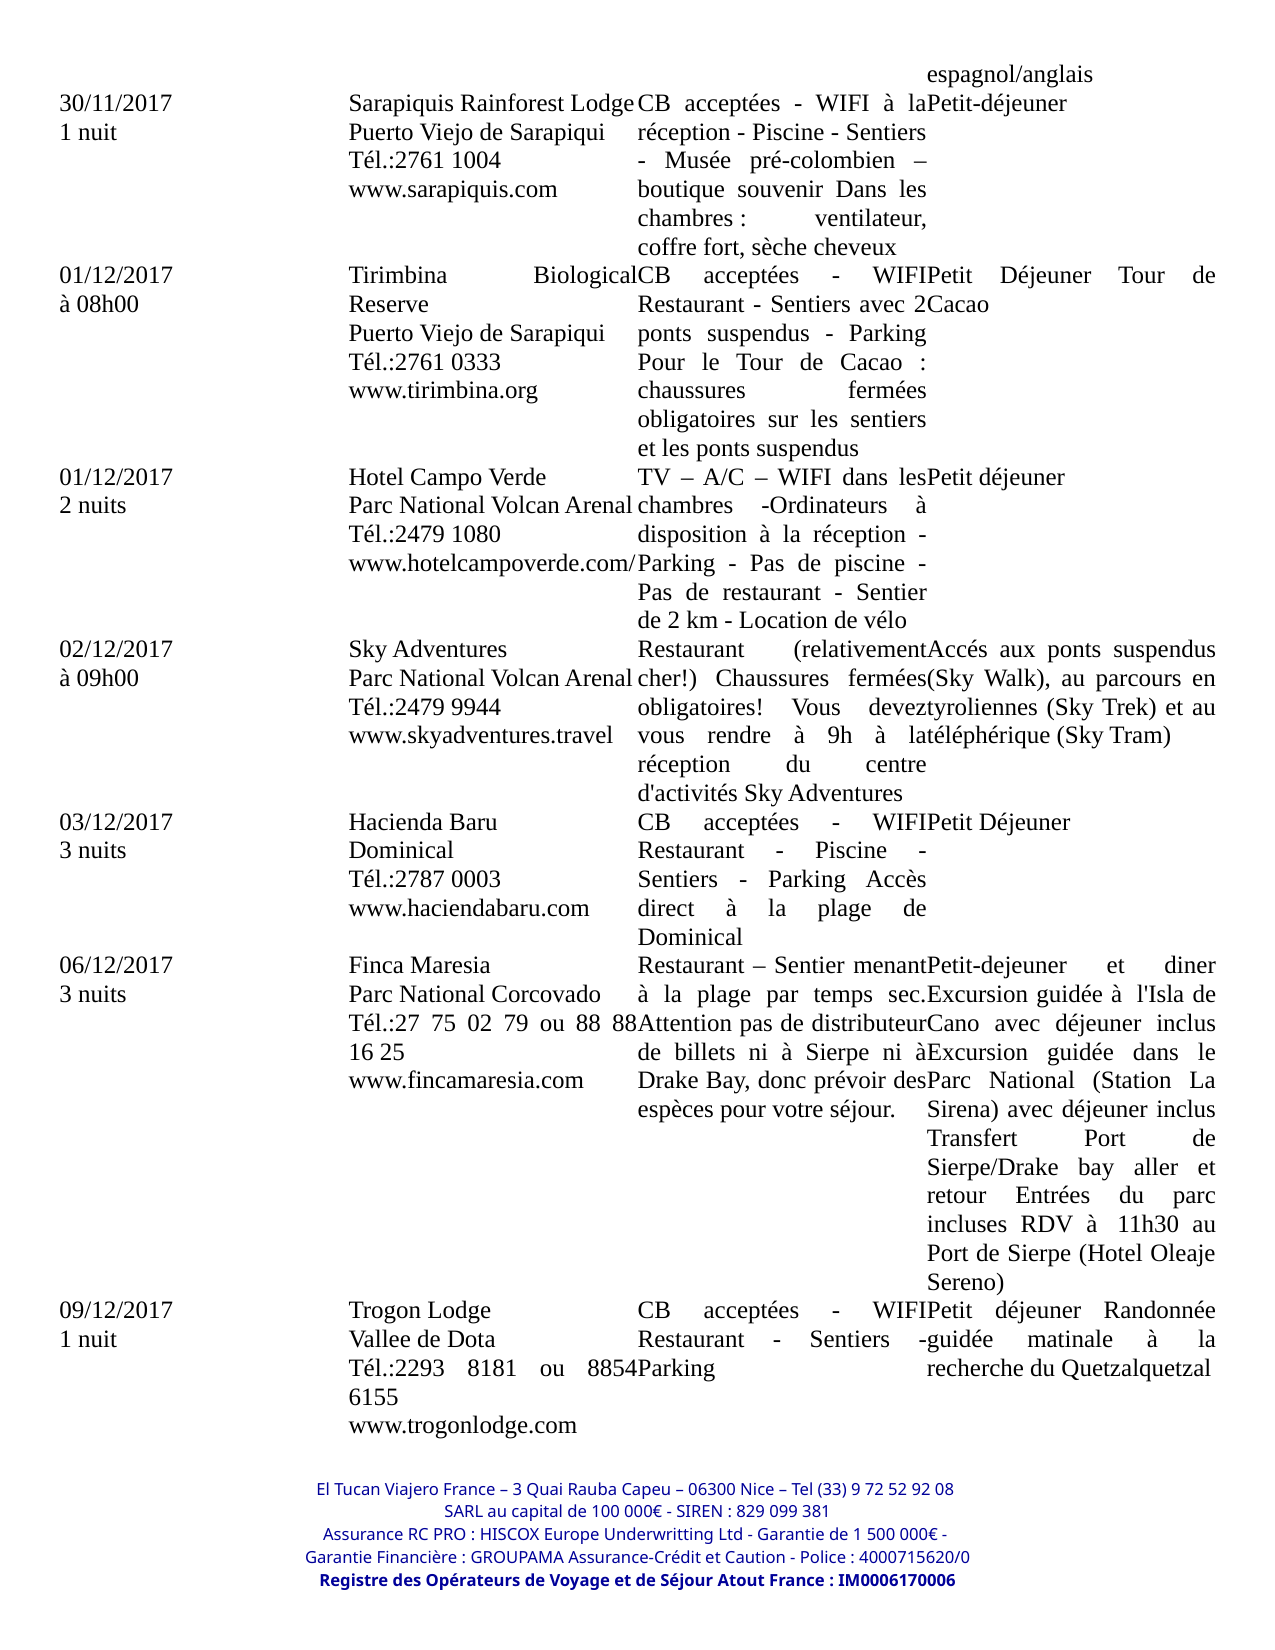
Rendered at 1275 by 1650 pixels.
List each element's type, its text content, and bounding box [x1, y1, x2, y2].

table_cell Petit déjeuner [927, 462, 1216, 634]
table_cell Tirimbina Biological Reserve Puerto Viejo de Sarapiqui Tél.:2761 0333 www.tirimbina.org [348, 260, 637, 462]
table_cell 06/12/2017 3 nuits [59, 950, 348, 1295]
table_cell 02/12/2017 à 09h00 [59, 634, 348, 807]
table_cell Hacienda Baru Dominical Tél.:2787 0003 www.haciendabaru.com [348, 807, 637, 950]
table_cell espagnol/anglais [927, 59, 1216, 88]
table_cell 01/12/2017 à 08h00 [59, 260, 348, 462]
table_cell TV – A/C – WIFI dans les chambres -Ordinateurs à disposition à la réception - Parking - Pas de piscine - Pas de restaurant - Sentier de 2 km - Location de vélo [638, 462, 927, 634]
table_cell Petit Déjeuner Tour de Cacao [927, 260, 1216, 462]
table_cell Finca Maresia Parc National Corcovado Tél.:27 75 02 79 ou 88 88 16 25 www.fincamaresia.com [348, 950, 637, 1295]
table_cell Restaurant – Sentier menant à la plage par temps sec. Attention pas de distributeur de billets ni à Sierpe ni à Drake Bay, donc prévoir des espèces pour votre séjour. [638, 950, 927, 1295]
table_cell Hotel Campo Verde Parc National Volcan Arenal Tél.:2479 1080 www.hotelcampoverde.com/ [348, 462, 637, 634]
table_cell Petit Déjeuner [927, 807, 1216, 950]
table_cell CB acceptées - WIFI Restaurant - Piscine - Sentiers - Parking Accès direct à la plage de Dominical [638, 807, 927, 950]
table_cell [638, 59, 927, 88]
table_cell Sarapiquis Rainforest Lodge Puerto Viejo de Sarapiqui Tél.:2761 1004 www.sarapiquis.com [348, 88, 637, 260]
table_cell 01/12/2017 2 nuits [59, 462, 348, 634]
table_cell Petit-dejeuner et diner Excursion guidée à l'Isla de Cano avec déjeuner inclus Excursion guidée dans le Parc National (Station La Sirena) avec déjeuner inclus Transfert Port de Sierpe/Drake bay aller et retour Entrées du parc incluses RDV à 11h30 au Port de Sierpe (Hotel Oleaje Sereno) [927, 950, 1216, 1295]
table_cell 09/12/2017 1 nuit [59, 1295, 348, 1439]
table_cell [59, 59, 348, 88]
table_cell Restaurant (relativement cher!) Chaussures fermées obligatoires! Vous devez vous rendre à 9h à la réception du centre d'activités Sky Adventures [638, 634, 927, 807]
table_cell 30/11/2017 1 nuit [59, 88, 348, 260]
table_cell CB acceptées - WIFI à la réception - Piscine - Sentiers - Musée pré-colombien – boutique souvenir Dans les chambres : ventilateur, coffre fort, sèche cheveux [638, 88, 927, 260]
table_cell [348, 59, 637, 88]
table_cell Petit-déjeuner [927, 88, 1216, 260]
table_cell Petit déjeuner Randonnée guidée matinale à la recherche du Quetzalquetzal [927, 1295, 1216, 1439]
table_cell Sky Adventures Parc National Volcan Arenal Tél.:2479 9944 www.skyadventures.travel [348, 634, 637, 807]
table_cell Trogon Lodge Vallee de Dota Tél.:2293 8181 ou 8854 6155 www.trogonlodge.com [348, 1295, 637, 1439]
table_cell 03/12/2017 3 nuits [59, 807, 348, 950]
table_cell CB acceptées - WIFI Restaurant - Sentiers avec 2 ponts suspendus - Parking Pour le Tour de Cacao : chaussures fermées obligatoires sur les sentiers et les ponts suspendus [638, 260, 927, 462]
table_cell CB acceptées - WIFI Restaurant - Sentiers - Parking [638, 1295, 927, 1439]
table_cell Accés aux ponts suspendus (Sky Walk), au parcours en tyroliennes (Sky Trek) et au téléphérique (Sky Tram) [927, 634, 1216, 807]
